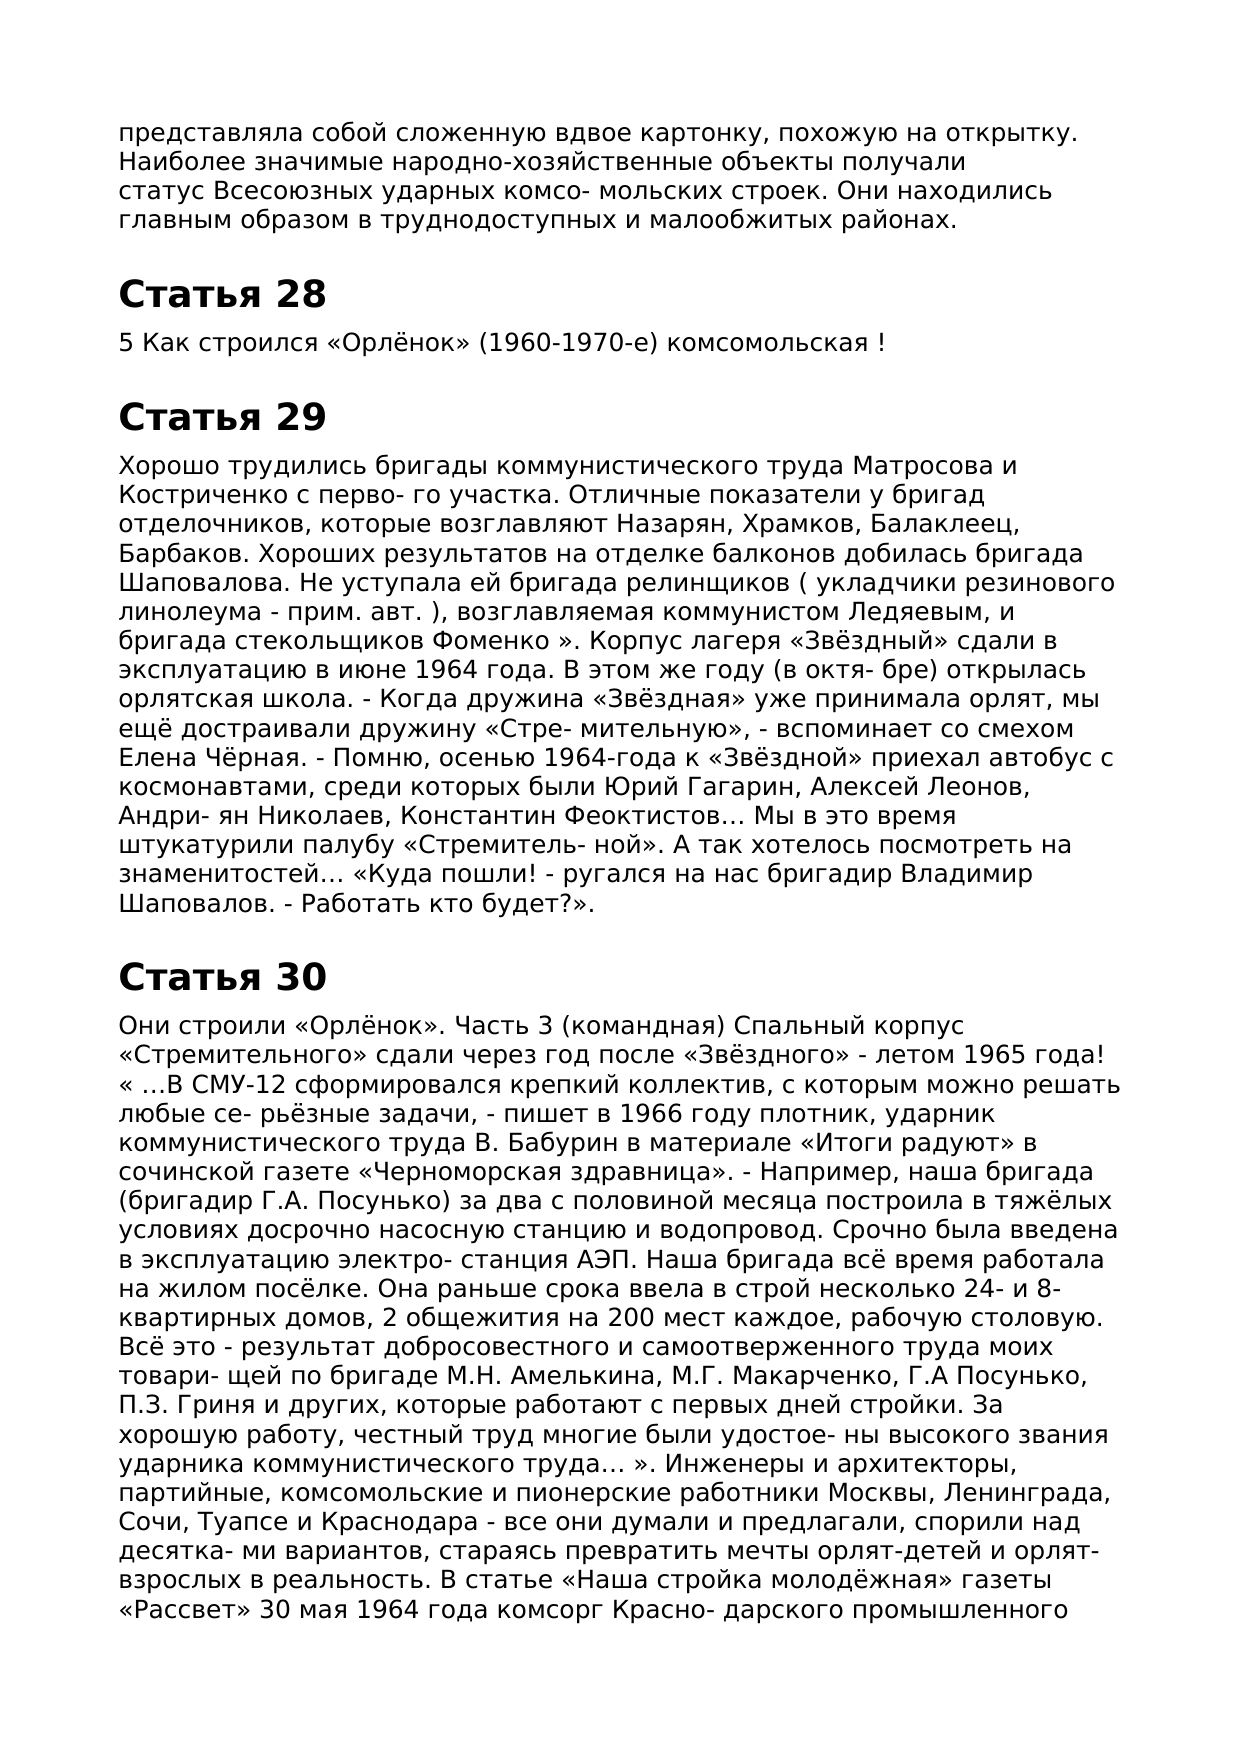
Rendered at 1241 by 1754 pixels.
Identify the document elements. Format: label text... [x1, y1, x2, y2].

subtitle Статья 30 [118, 955, 1122, 999]
subtitle Статья 28 [118, 272, 1122, 316]
text представляла собой сложенную вдвое картонку, похожую на открытку. Наиболее значимые народно-хозяйственные объекты получали статус Всесоюзных ударных комсо- мольских строек. Они находились главным образом в труднодоступных и малообжитых районах. [118, 118, 1122, 235]
text 5 Как строился «Орлёнок» (1960-1970-е) комсомольская ! [118, 328, 1122, 358]
subtitle Статья 29 [118, 395, 1122, 439]
text Хорошо трудились бригады коммунистического труда Матросова и Костриченко с перво- го участка. Отличные показатели у бригад отделочников, которые возглавляют Назарян, Храмков, Балаклеец, Барбаков. Хороших результатов на отделке балконов добилась бригада Шаповалова. Не уступала ей бригада релинщиков ( укладчики резинового линолеума - прим. авт. ), возглавляемая коммунистом Ледяевым, и бригада стекольщиков Фоменко ». Корпус лагеря «Звёздный» сдали в эксплуатацию в июне 1964 года. В этом же году (в октя- бре) открылась орлятская школа. - Когда дружина «Звёздная» уже принимала орлят, мы ещё достраивали дружину «Стре- мительную», - вспоминает со смехом Елена Чёрная. - Помню, осенью 1964-года к «Звёздной» приехал автобус с космонавтами, среди которых были Юрий Гагарин, Алексей Леонов, Андри- ян Николаев, Константин Феоктистов… Мы в это время штукатурили палубу «Стремитель- ной». А так хотелось посмотреть на знаменитостей… «Куда пошли! - ругался на нас бригадир Владимир Шаповалов. - Работать кто будет?». [118, 451, 1122, 918]
text Они строили «Орлёнок». Часть 3 (командная) Спальный корпус «Стремительного» сдали через год после «Звёздного» - летом 1965 года! « …В СМУ-12 сформировался крепкий коллектив, с которым можно решать любые се- рьёзные задачи, - пишет в 1966 году плотник, ударник коммунистического труда В. Бабурин в материале «Итоги радуют» в сочинской газете «Черноморская здравница». - Например, наша бригада (бригадир Г.А. Посунько) за два с половиной месяца построила в тяжёлых условиях досрочно насосную станцию и водопровод. Срочно была введена в эксплуатацию электро- станция АЭП. Наша бригада всё время работала на жилом посёлке. Она раньше срока ввела в строй несколько 24- и 8-квартирных домов, 2 общежития на 200 мест каждое, рабочую столовую. Всё это - результат добросовестного и самоотверженного труда моих товари- щей по бригаде М.Н. Амелькина, М.Г. Макарченко, Г.А Посунько, П.З. Гриня и других, которые работают с первых дней стройки. За хорошую работу, честный труд многие были удостое- ны высокого звания ударника коммунистического труда… ». Инженеры и архитекторы, партийные, комсомольские и пионерские работники Москвы, Ленинграда, Сочи, Туапсе и Краснодара - все они думали и предлагали, спорили над десятка- ми вариантов, стараясь превратить мечты орлят-детей и орлят-взрослых в реальность. В статье «Наша стройка молодёжная» газеты «Рассвет» 30 мая 1964 года комсорг Красно- дарского промышленного [118, 1012, 1122, 1624]
